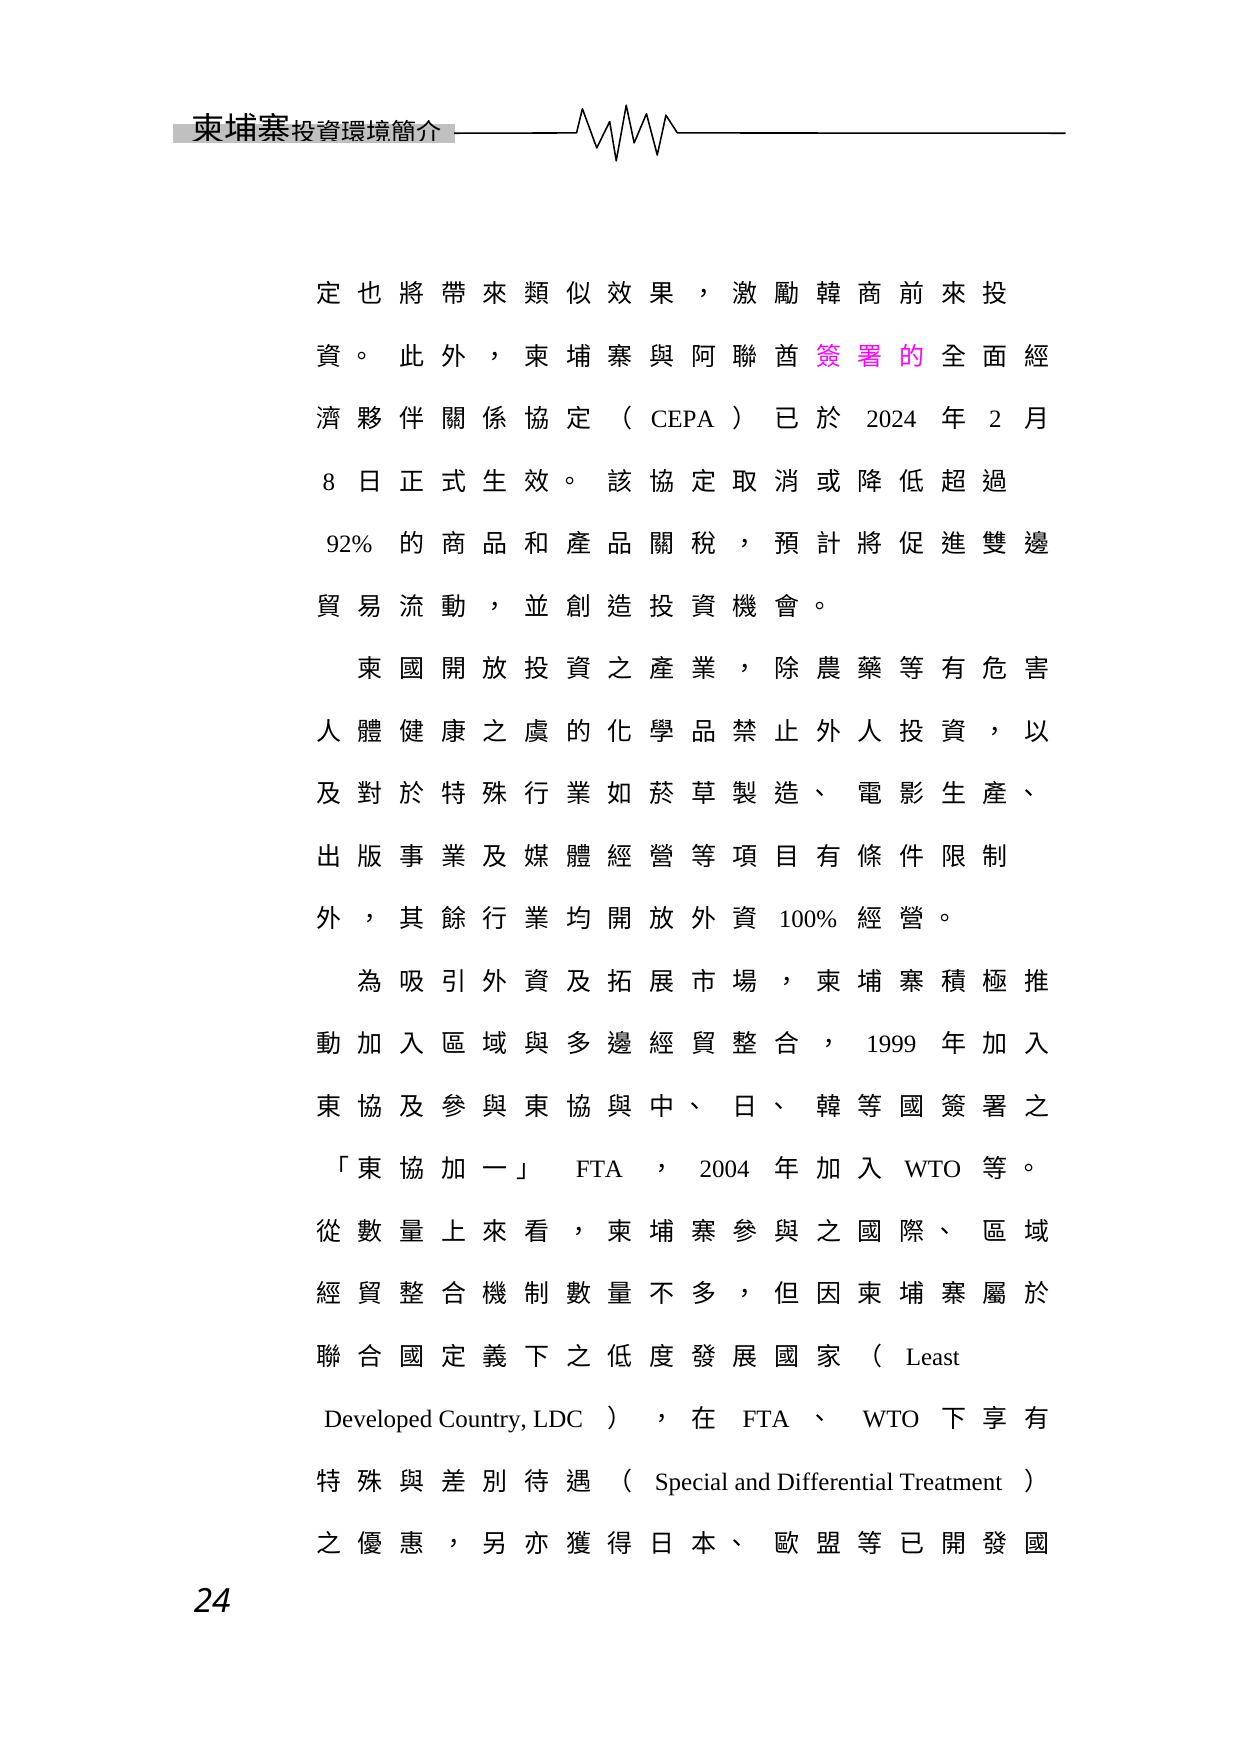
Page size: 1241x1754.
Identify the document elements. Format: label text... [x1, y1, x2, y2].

text 為吸引外資及拓展市場，柬埔寨積極推動加入區域與多邊經貿整合，1999年加入東協及參與東協與中、日、韓等國簽署之「東協加一」FTA，2004年加入WTO等。從數量上來看，柬埔寨參與之國際、區域經貿整合機制數量不多，但因柬埔寨屬於聯合國定義下之低度發展國家（Least Developed Country, LDC），在FTA、WTO下享有特殊與差別待遇（Special and Differential Treatment）之優惠，另亦獲得日本、歐盟等已開發國 [281, 938, 1058, 1563]
text 定也將帶來類似效果，激勵韓商前來投資。此外，柬埔寨與阿聯酋簽署的全面經濟夥伴關係協定（CEPA）已於2024年2月8日正式生效。該協定取消或降低超過92%的商品和產品關稅，預計將促進雙邊貿易流動，並創造投資機會。 [281, 250, 1058, 625]
text 柬國開放投資之產業，除農藥等有危害人體健康之虞的化學品禁止外人投資，以及對於特殊行業如菸草製造、電影生產、出版事業及媒體經營等項目有條件限制外，其餘行業均開放外資100%經營。 [281, 625, 1058, 938]
